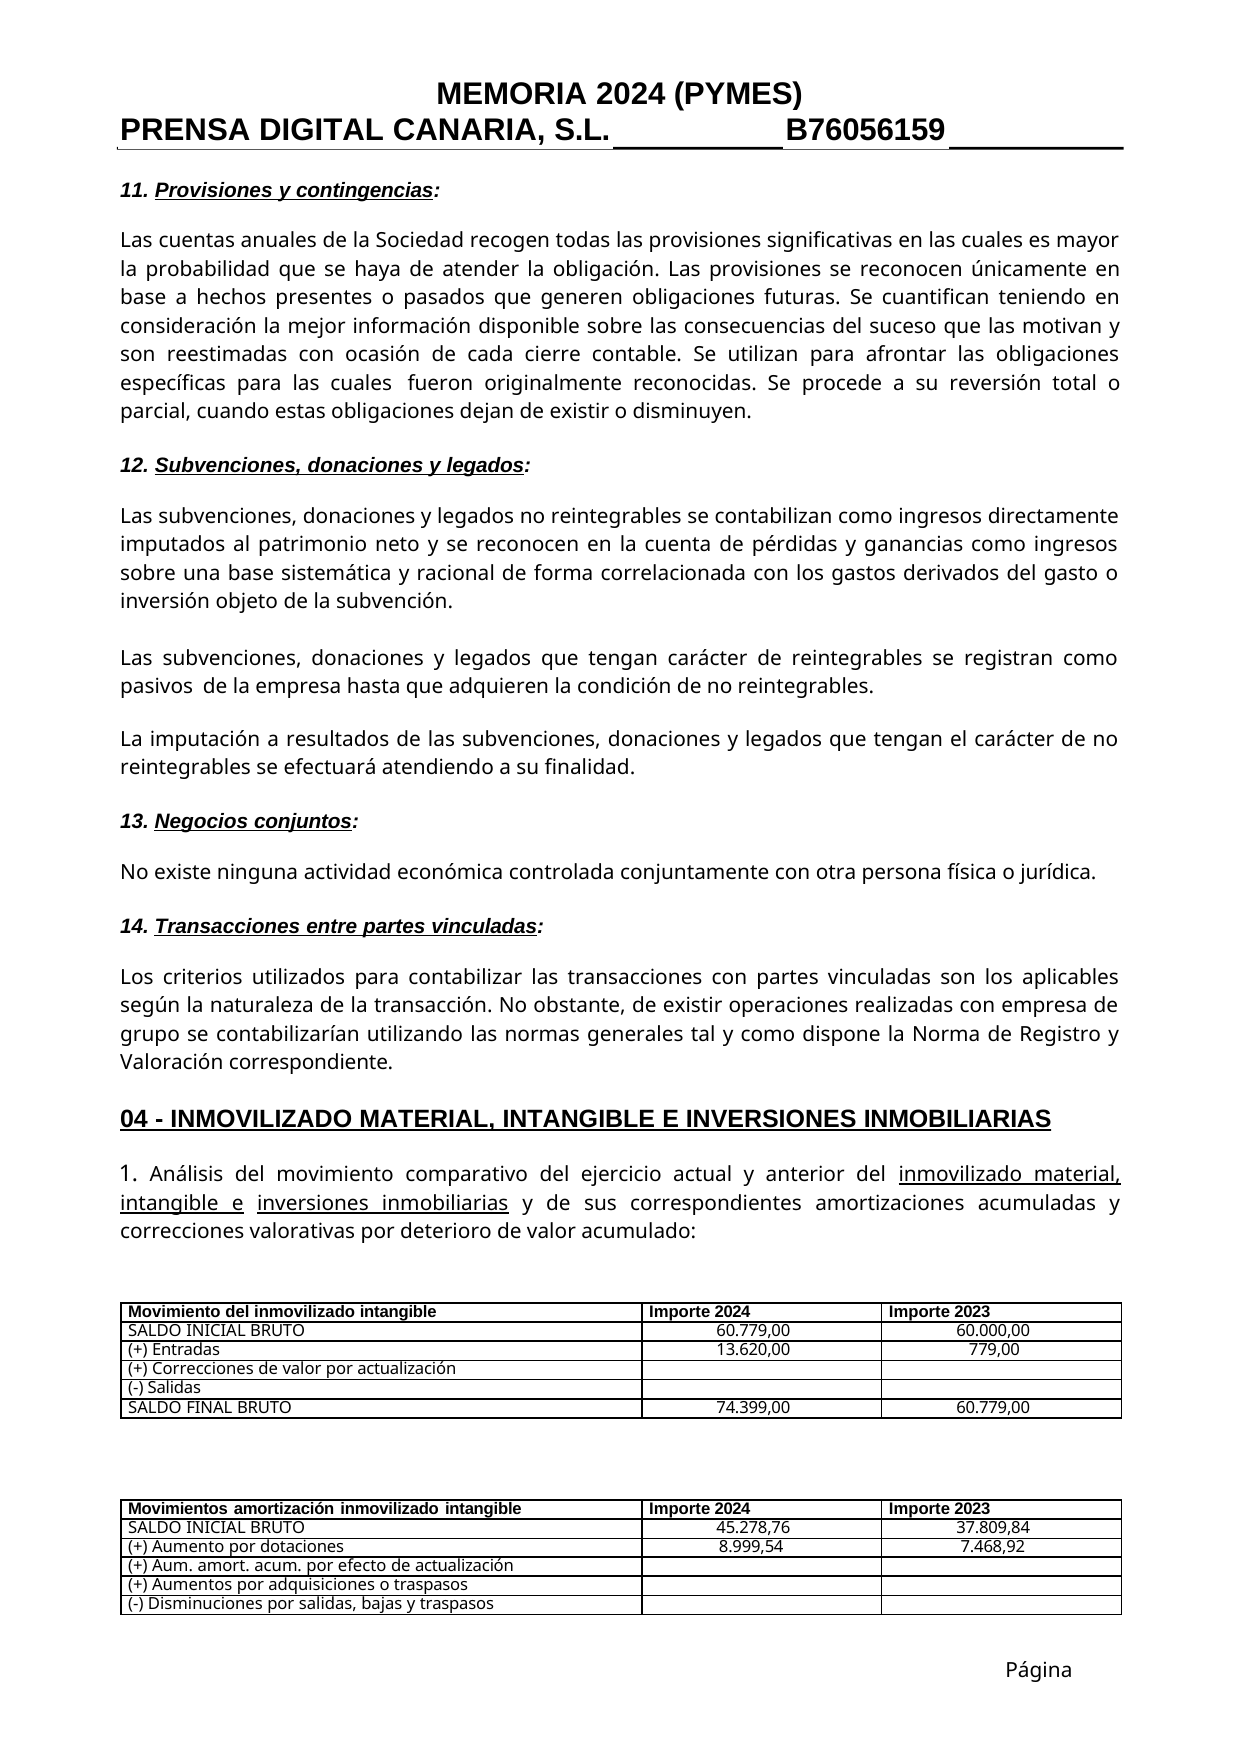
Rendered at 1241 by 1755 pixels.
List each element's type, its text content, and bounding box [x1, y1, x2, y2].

table_cell (+) Aum. amort. acum. por efecto de actualización [122, 1558, 641, 1575]
table_cell [643, 1596, 881, 1614]
table_cell (+) Aumentos por adquisiciones o traspasos [122, 1577, 641, 1594]
table_cell [882, 1380, 1121, 1398]
table_cell 7.468,92 [882, 1539, 1121, 1556]
table_cell [643, 1577, 881, 1594]
table_cell 8.999,54 [643, 1539, 881, 1556]
table_cell 37.809,84 [882, 1520, 1121, 1537]
table_cell (+) Entradas [122, 1342, 641, 1359]
table_header Movimientos amortización inmovilizado intangible [122, 1501, 641, 1518]
table_cell (-) Disminuciones por salidas, bajas y traspasos [122, 1596, 641, 1614]
text Las subvenciones, donaciones y legados que tengan carácter de reintegrables se registran como pasivos de la empresa hasta que adquieren la condición de no reintegrables. [120, 643, 1119, 700]
table_cell SALDO FINAL BRUTO [122, 1400, 641, 1417]
table_header Importe 2024 [643, 1304, 881, 1321]
table_cell [643, 1361, 881, 1379]
list Provisiones y contingencias: [120, 178, 1196, 202]
table_cell (+) Correcciones de valor por actualización [122, 1361, 641, 1379]
table_header Importe 2024 [643, 1501, 881, 1518]
list Negocios conjuntos: [120, 809, 1196, 833]
list Transacciones entre partes vinculadas: [120, 914, 1196, 938]
table_cell 60.779,00 [882, 1400, 1121, 1417]
table_header Movimiento del inmovilizado intangible [122, 1304, 641, 1321]
table_cell SALDO INICIAL BRUTO [122, 1520, 641, 1537]
table_cell 45.278,76 [643, 1520, 881, 1537]
table_header Importe 2023 [882, 1304, 1121, 1321]
table_cell 779,00 [882, 1342, 1121, 1359]
text No existe ninguna actividad económica controlada conjuntamente con otra persona física o jurídica. [120, 857, 1196, 886]
table_cell 74.399,00 [643, 1400, 881, 1417]
list Subvenciones, donaciones y legados: [120, 453, 1196, 477]
text La imputación a resultados de las subvenciones, donaciones y legados que tengan el carácter de no reintegrables se efectuará atendiendo a su finalidad. [120, 724, 1119, 781]
table_cell [882, 1577, 1121, 1594]
text Las cuentas anuales de la Sociedad recogen todas las provisiones significativas en las cuales es mayor la probabilidad que se haya de atender la obligación. Las provisiones se reconocen únicamente en base a hechos presentes o pasados que generen obligaciones futuras. Se cuantifican teniendo en consideración la mejor información disponible sobre las consecuencias del suceso que las motivan y son reestimadas con ocasión de cada cierre contable. Se utilizan para afrontar las obligaciones específicas para las cuales fueron originalmente reconocidas. Se procede a su reversión total o parcial, cuando estas obligaciones dejan de existir o disminuyen. [120, 225, 1121, 424]
table_cell [882, 1558, 1121, 1575]
table_cell 13.620,00 [643, 1342, 881, 1359]
table_cell 60.000,00 [882, 1323, 1121, 1340]
table_cell (-) Salidas [122, 1380, 641, 1398]
text Las subvenciones, donaciones y legados no reintegrables se contabilizan como ingresos directamente imputados al patrimonio neto y se reconocen en la cuenta de pérdidas y ganancias como ingresos sobre una base sistemática y racional de forma correlacionada con los gastos derivados del gasto o inversión objeto de la subvención. [120, 501, 1120, 615]
table_cell [882, 1361, 1121, 1379]
table_cell [882, 1596, 1121, 1614]
table_cell 60.779,00 [643, 1323, 881, 1340]
table_cell (+) Aumento por dotaciones [122, 1539, 641, 1556]
list - INMOVILIZADO MATERIAL, INTANGIBLE E INVERSIONES INMOBILIARIAS [120, 1104, 1196, 1133]
table_cell [643, 1380, 881, 1398]
table_cell [643, 1558, 881, 1575]
text Los criterios utilizados para contabilizar las transacciones con partes vinculadas son los aplicables según la naturaleza de la transacción. No obstante, de existir operaciones realizadas con empresa de grupo se contabilizarían utilizando las normas generales tal y como dispone la Norma de Registro y Valoración correspondiente. [120, 962, 1120, 1076]
table_header Importe 2023 [882, 1501, 1121, 1518]
list Análisis del movimiento comparativo del ejercicio actual y anterior del inmovilizado material, intangible e inversiones inmobiliarias y de sus correspondientes amortizaciones acumuladas y correcciones valorativas por deterioro de valor acumulado: [119, 1157, 1121, 1245]
table_cell SALDO INICIAL BRUTO [122, 1323, 641, 1340]
